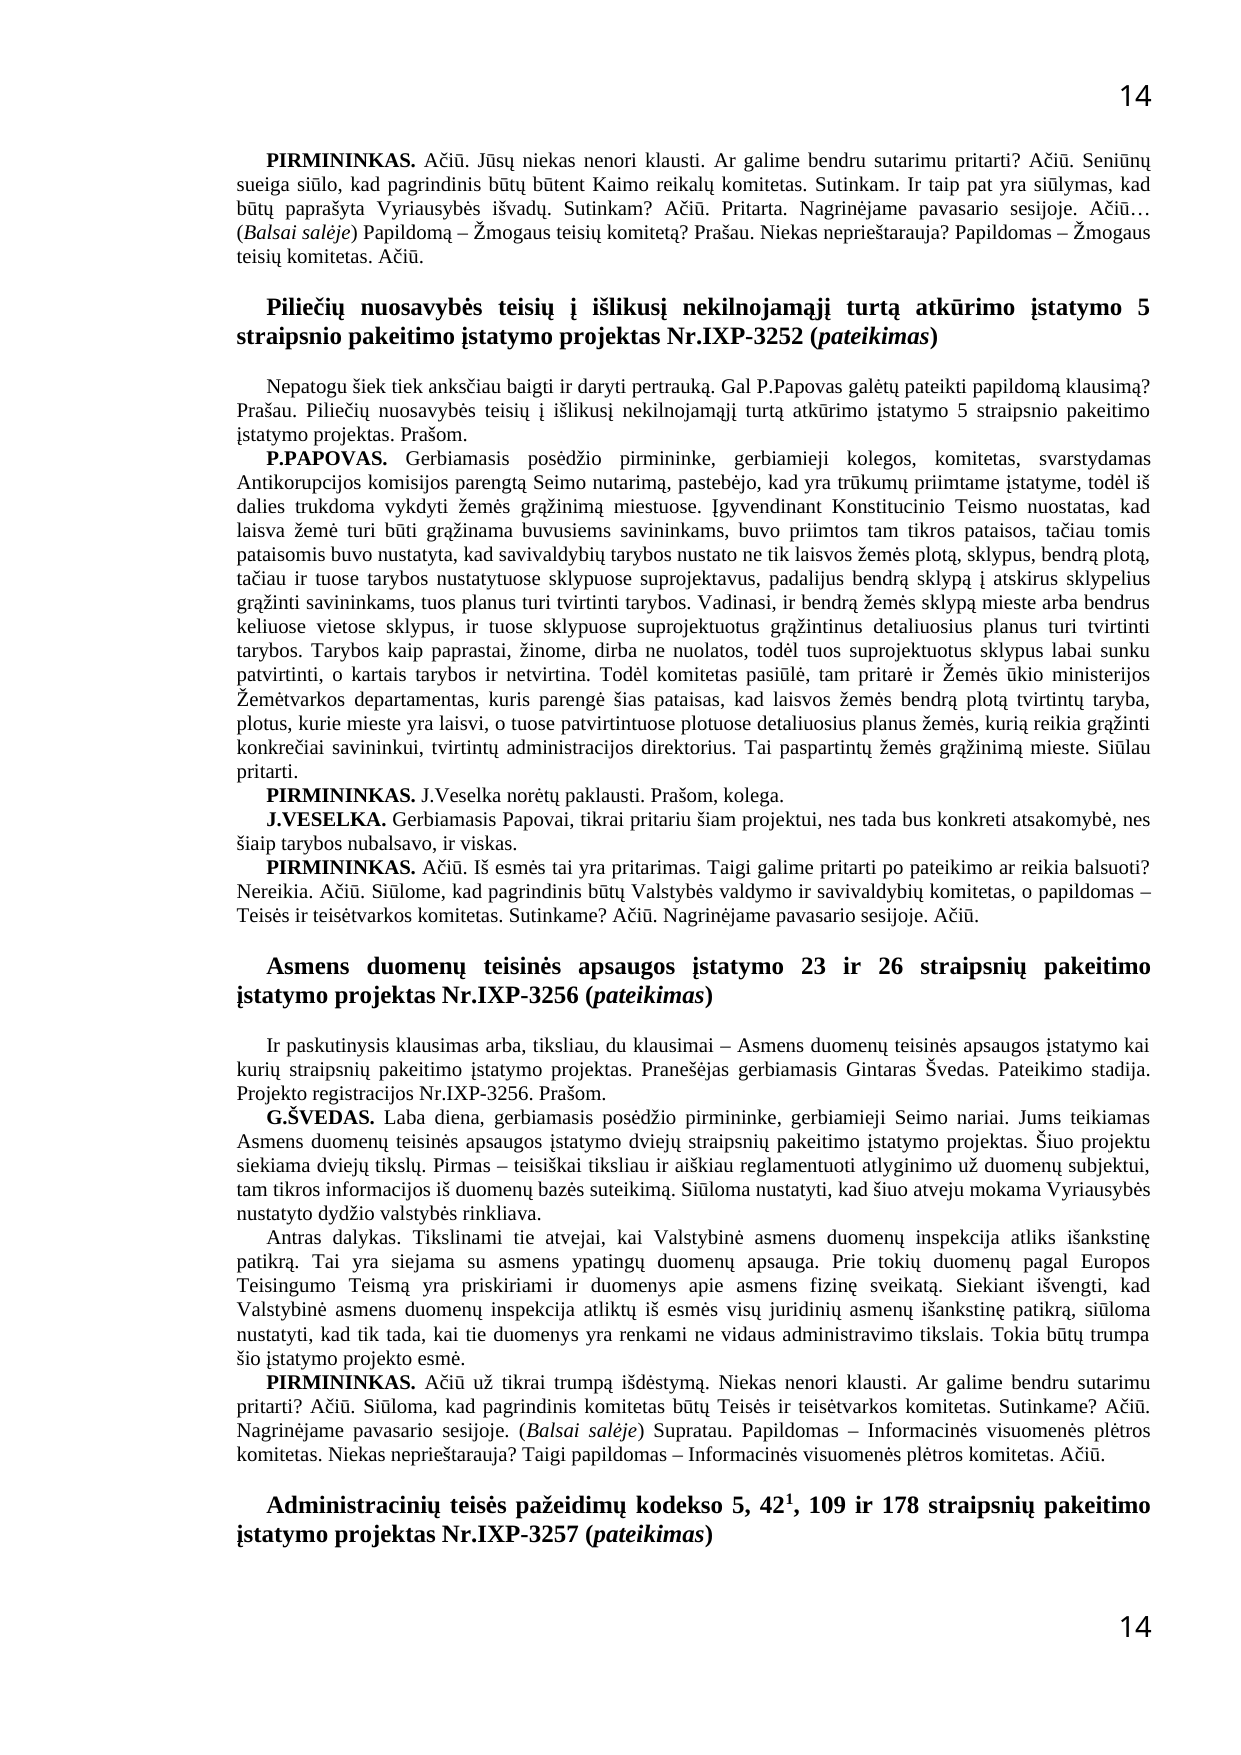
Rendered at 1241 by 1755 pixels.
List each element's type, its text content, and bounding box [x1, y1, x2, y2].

text PIRMININKAS. Ačiū. Jūsų niekas nenori klausti. Ar galime bendru sutarimu pritarti? Ačiū. Seniūnų sueiga siūlo, kad pagrindinis būtų būtent Kaimo reikalų komitetas. Sutinkam. Ir taip pat yra siūlymas, kad būtų paprašyta Vyriausybės išvadų. Sutinkam? Ačiū. Pritarta. Nagrinėjame pavasario sesijoje. Ačiū… (Balsai salėje) Papildomą – Žmogaus teisių komitetą? Prašau. Niekas neprieštarauja? Papildomas – Žmogaus teisių komitetas. Ačiū. [236, 148, 1152, 268]
text PIRMININKAS. J.Veselka norėtų paklausti. Prašom, kolega. [236, 783, 1152, 807]
text Nepatogu šiek tiek anksčiau baigti ir daryti pertrauką. Gal P.Papovas galėtų pateikti papildomą klausimą? Prašau. Piliečių nuosavybės teisių į išlikusį nekilnojamąjį turtą atkūrimo įstatymo 5 straipsnio pakeitimo įstatymo projektas. Prašom. [236, 374, 1152, 446]
text G.ŠVEDAS. Laba diena, gerbiamasis posėdžio pirmininke, gerbiamieji Seimo nariai. Jums teikiamas Asmens duomenų teisinės apsaugos įstatymo dviejų straipsnių pakeitimo įstatymo projektas. Šiuo projektu siekiama dviejų tikslų. Pirmas – teisiškai tiksliau ir aiškiau reglamentuoti atlyginimo už duomenų subjektui, tam tikros informacijos iš duomenų bazės suteikimą. Siūloma nustatyti, kad šiuo atveju mokama Vyriausybės nustatyto dydžio valstybės rinkliava. [236, 1105, 1152, 1225]
text P.PAPOVAS. Gerbiamasis posėdžio pirmininke, gerbiamieji kolegos, komitetas, svarstydamas Antikorupcijos komisijos parengtą Seimo nutarimą, pastebėjo, kad yra trūkumų priimtame įstatyme, todėl iš dalies trukdoma vykdyti žemės grąžinimą miestuose. Įgyvendinant Konstitucinio Teismo nuostatas, kad laisva žemė turi būti grąžinama buvusiems savininkams, buvo priimtos tam tikros pataisos, tačiau tomis pataisomis buvo nustatyta, kad savivaldybių tarybos nustato ne tik laisvos žemės plotą, sklypus, bendrą plotą, tačiau ir tuose tarybos nustatytuose sklypuose suprojektavus, padalijus bendrą sklypą į atskirus sklypelius grąžinti savininkams, tuos planus turi tvirtinti tarybos. Vadinasi, ir bendrą žemės sklypą mieste arba bendrus keliuose vietose sklypus, ir tuose sklypuose suprojektuotus grąžintinus detaliuosius planus turi tvirtinti tarybos. Tarybos kaip paprastai, žinome, dirba ne nuolatos, todėl tuos suprojektuotus sklypus labai sunku patvirtinti, o kartais tarybos ir netvirtina. Todėl komitetas pasiūlė, tam pritarė ir Žemės ūkio ministerijos Žemėtvarkos departamentas, kuris parengė šias pataisas, kad laisvos žemės bendrą plotą tvirtintų taryba, plotus, kurie mieste yra laisvi, o tuose patvirtintuose plotuose detaliuosius planus žemės, kurią reikia grąžinti konkrečiai savininkui, tvirtintų administracijos direktorius. Tai paspartintų žemės grąžinimą mieste. Siūlau pritarti. [236, 446, 1152, 783]
text Ir paskutinysis klausimas arba, tiksliau, du klausimai – Asmens duomenų teisinės apsaugos įstatymo kai kurių straipsnių pakeitimo įstatymo projektas. Pranešėjas gerbiamasis Gintaras Švedas. Pateikimo stadija. Projekto registracijos Nr.IXP-3256. Prašom. [236, 1033, 1152, 1105]
text PIRMININKAS. Ačiū. Iš esmės tai yra pritarimas. Taigi galime pritarti po pateikimo ar reikia balsuoti? Nereikia. Ačiū. Siūlome, kad pagrindinis būtų Valstybės valdymo ir savivaldybių komitetas, o papildomas – Teisės ir teisėtvarkos komitetas. Sutinkame? Ačiū. Nagrinėjame pavasario sesijoje. Ačiū. [236, 855, 1152, 927]
text J.VESELKA. Gerbiamasis Papovai, tikrai pritariu šiam projektui, nes tada bus konkreti atsakomybė, nes šiaip tarybos nubalsavo, ir viskas. [236, 807, 1152, 855]
text Administracinių teisės pažeidimų kodekso 5, 421, 109 ir 178 straipsnių pakeitimo įstatymo projektas Nr.IXP-3257 (pateikimas) [236, 1490, 1152, 1547]
text Asmens duomenų teisinės apsaugos įstatymo 23 ir 26 straipsnių pakeitimo įstatymo projektas Nr.IXP-3256 (pateikimas) [236, 951, 1152, 1009]
text Antras dalykas. Tikslinami tie atvejai, kai Valstybinė asmens duomenų inspekcija atliks išankstinę patikrą. Tai yra siejama su asmens ypatingų duomenų apsauga. Prie tokių duomenų pagal Europos Teisingumo Teismą yra priskiriami ir duomenys apie asmens fizinę sveikatą. Siekiant išvengti, kad Valstybinė asmens duomenų inspekcija atliktų iš esmės visų juridinių asmenų išankstinę patikrą, siūloma nustatyti, kad tik tada, kai tie duomenys yra renkami ne vidaus administravimo tikslais. Tokia būtų trumpa šio įstatymo projekto esmė. [236, 1225, 1152, 1369]
text Piliečių nuosavybės teisių į išlikusį nekilnojamąjį turtą atkūrimo įstatymo 5 straipsnio pakeitimo įstatymo projektas Nr.IXP-3252 (pateikimas) [236, 292, 1152, 349]
text PIRMININKAS. Ačiū už tikrai trumpą išdėstymą. Niekas nenori klausti. Ar galime bendru sutarimu pritarti? Ačiū. Siūloma, kad pagrindinis komitetas būtų Teisės ir teisėtvarkos komitetas. Sutinkame? Ačiū. Nagrinėjame pavasario sesijoje. (Balsai salėje) Supratau. Papildomas – Informacinės visuomenės plėtros komitetas. Niekas neprieštarauja? Taigi papildomas – Informacinės visuomenės plėtros komitetas. Ačiū. [236, 1369, 1152, 1466]
